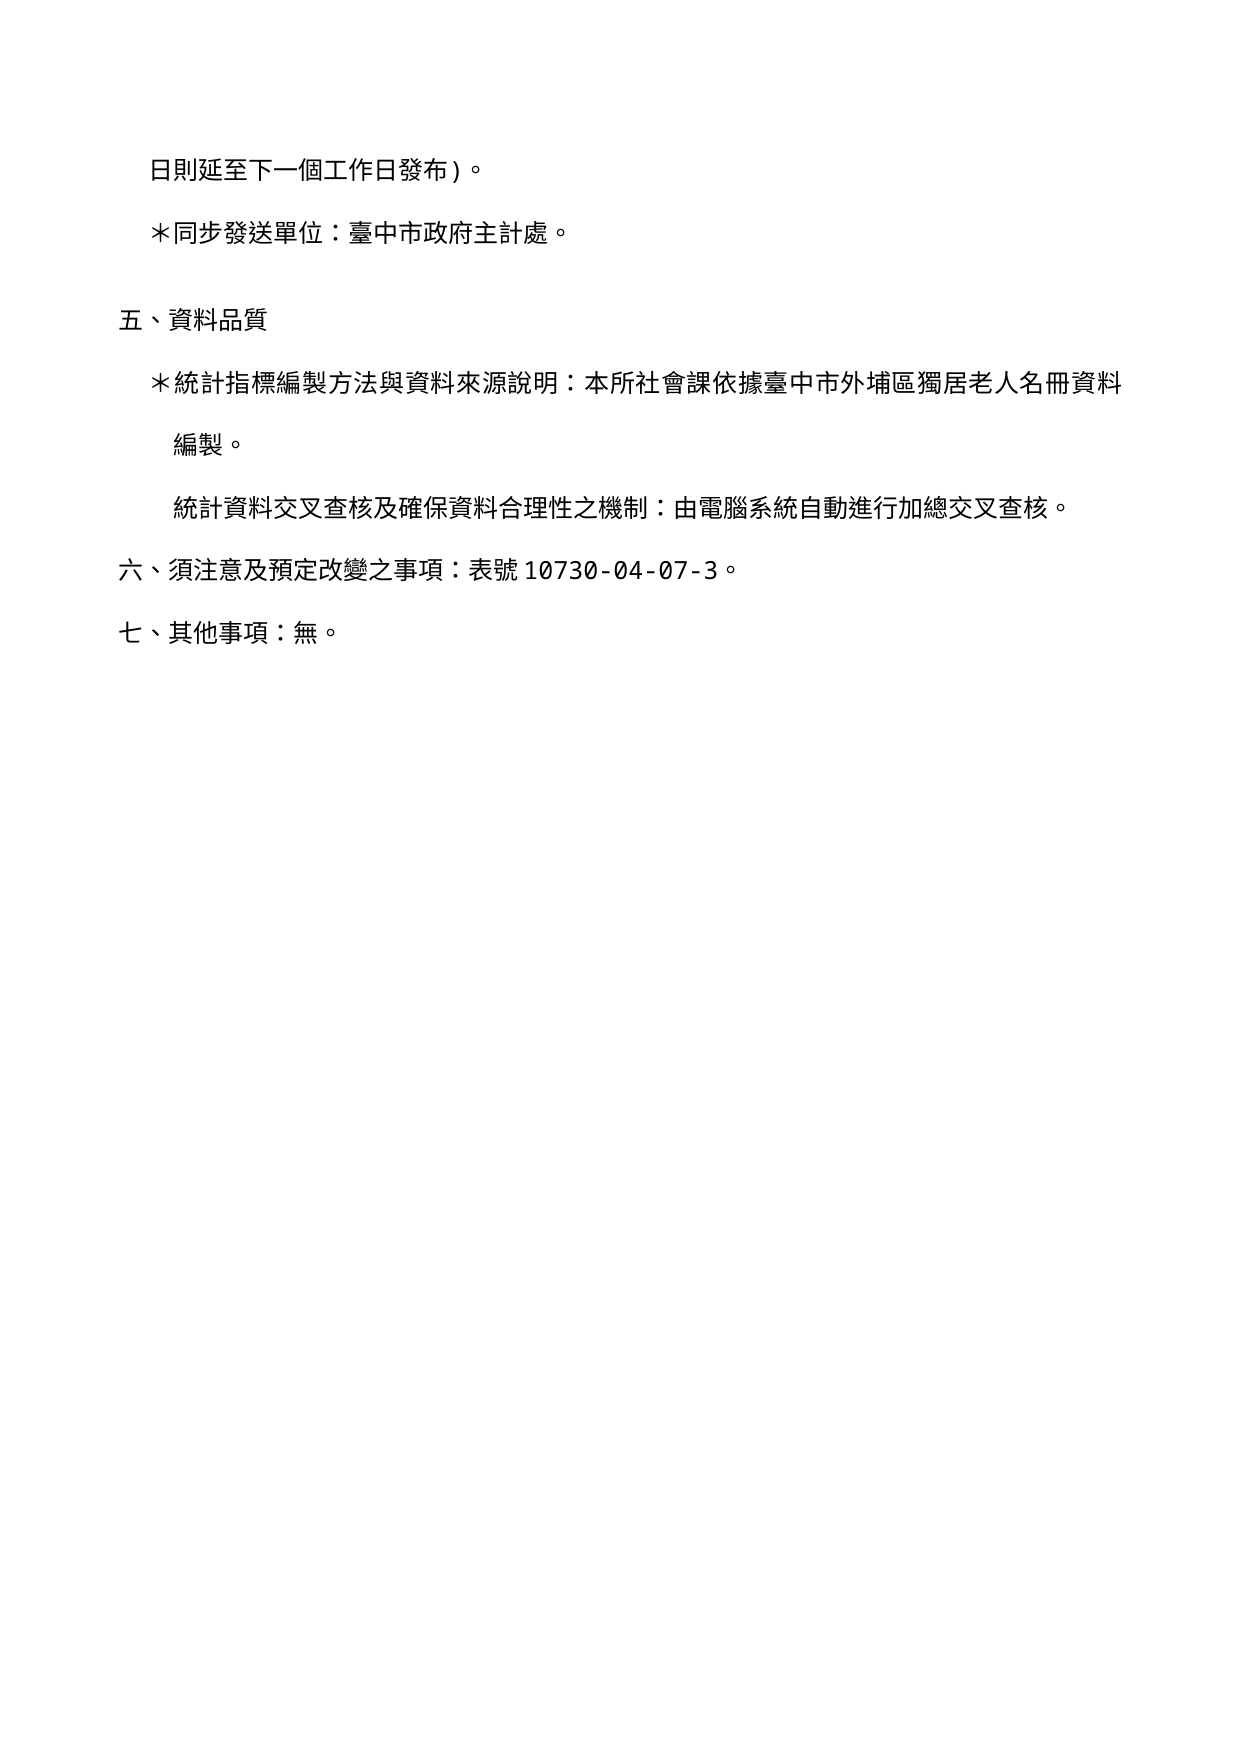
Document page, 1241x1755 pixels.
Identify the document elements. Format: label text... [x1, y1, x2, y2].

text 六、須注意及預定改變之事項：表號10730-04-07-3。 [118, 527, 1122, 589]
text 五、資料品質 [118, 277, 1122, 339]
text ＊統計指標編製方法與資料來源說明：本所社會課依據臺中市外埔區獨居老人名冊資料編製。 [149, 339, 1122, 464]
text ＊同步發送單位：臺中市政府主計處。 [149, 189, 1122, 252]
text 日則延至下一個工作日發布)。 [149, 127, 1122, 189]
text 七、其他事項：無。 [118, 589, 1122, 652]
text 統計資料交叉查核及確保資料合理性之機制：由電腦系統自動進行加總交叉查核。 [174, 464, 1122, 527]
